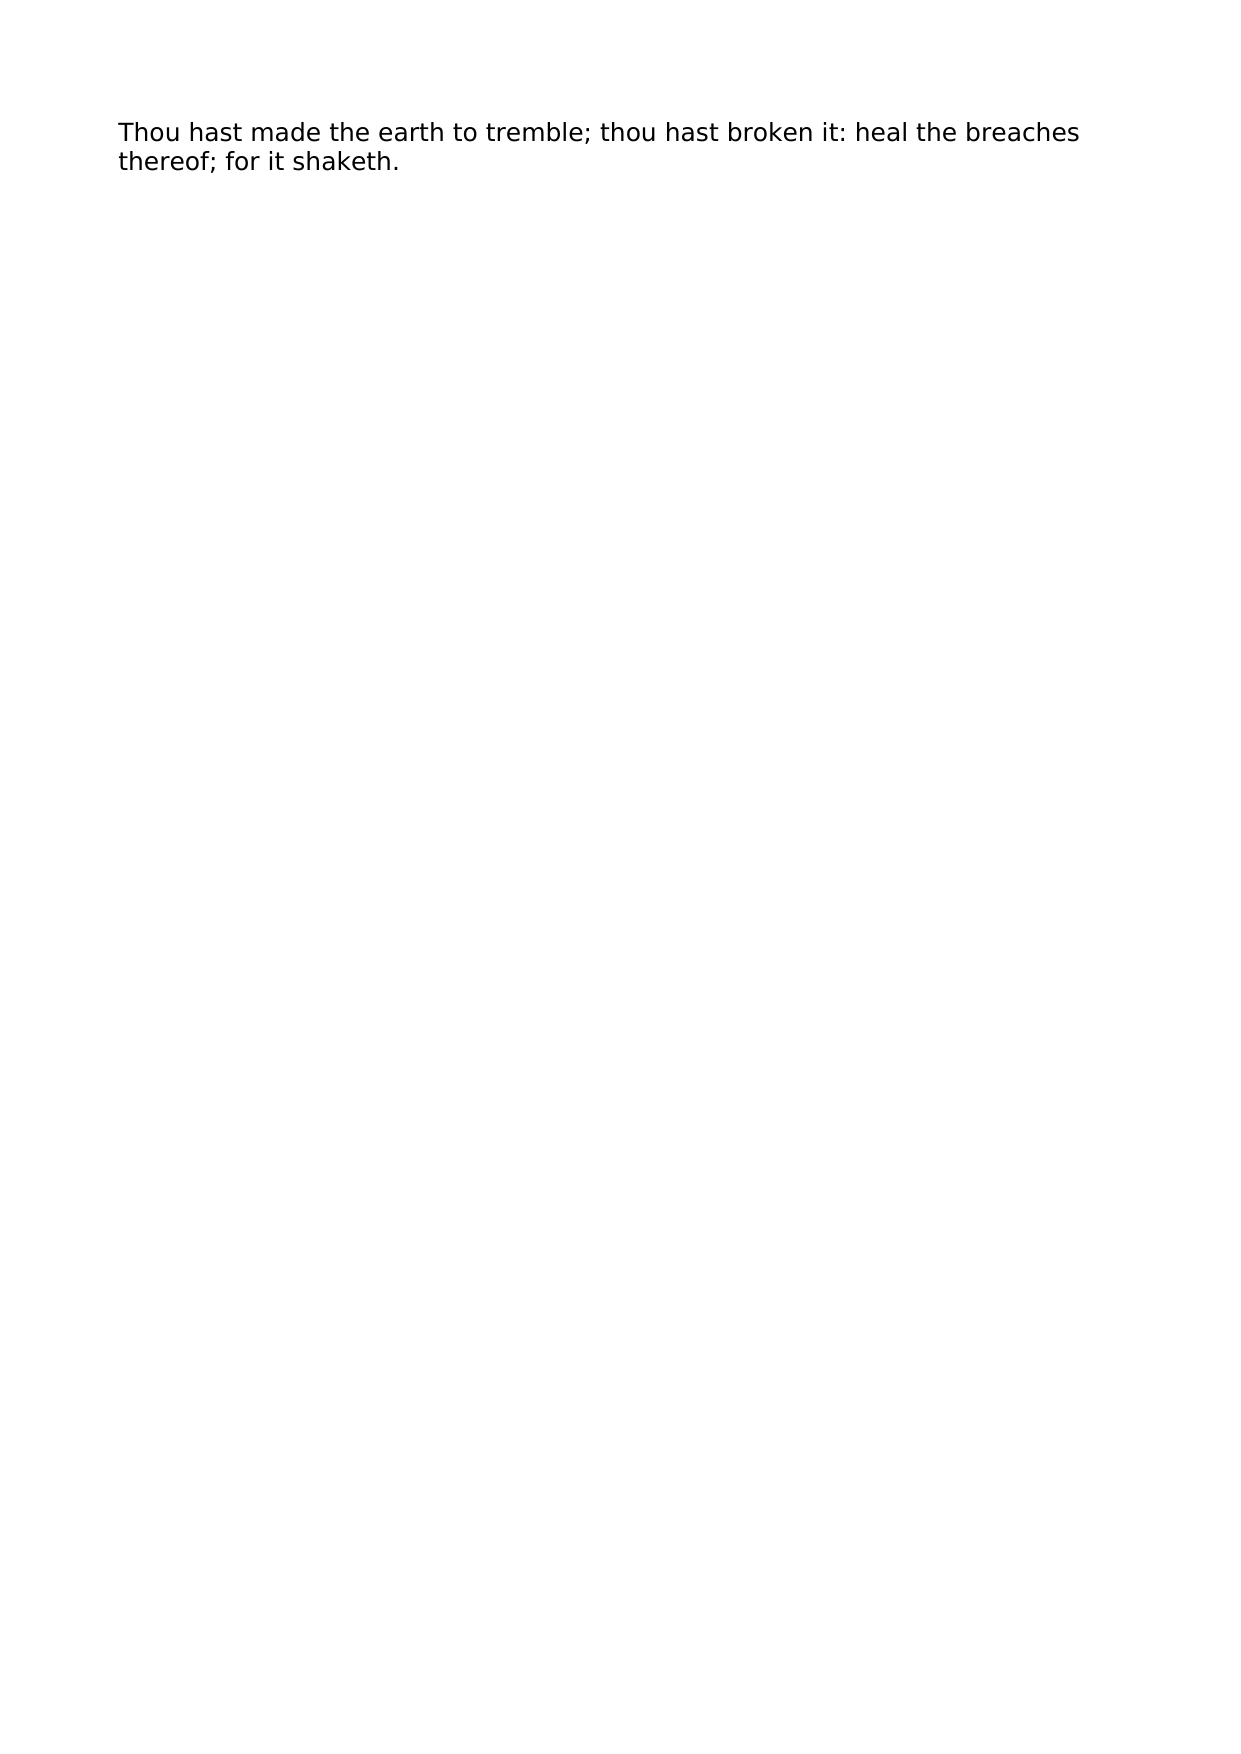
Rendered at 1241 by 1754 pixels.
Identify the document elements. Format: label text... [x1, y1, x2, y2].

text Thou hast made the earth to tremble; thou hast broken it: heal the breaches thereof; for it shaketh. [118, 118, 1122, 176]
